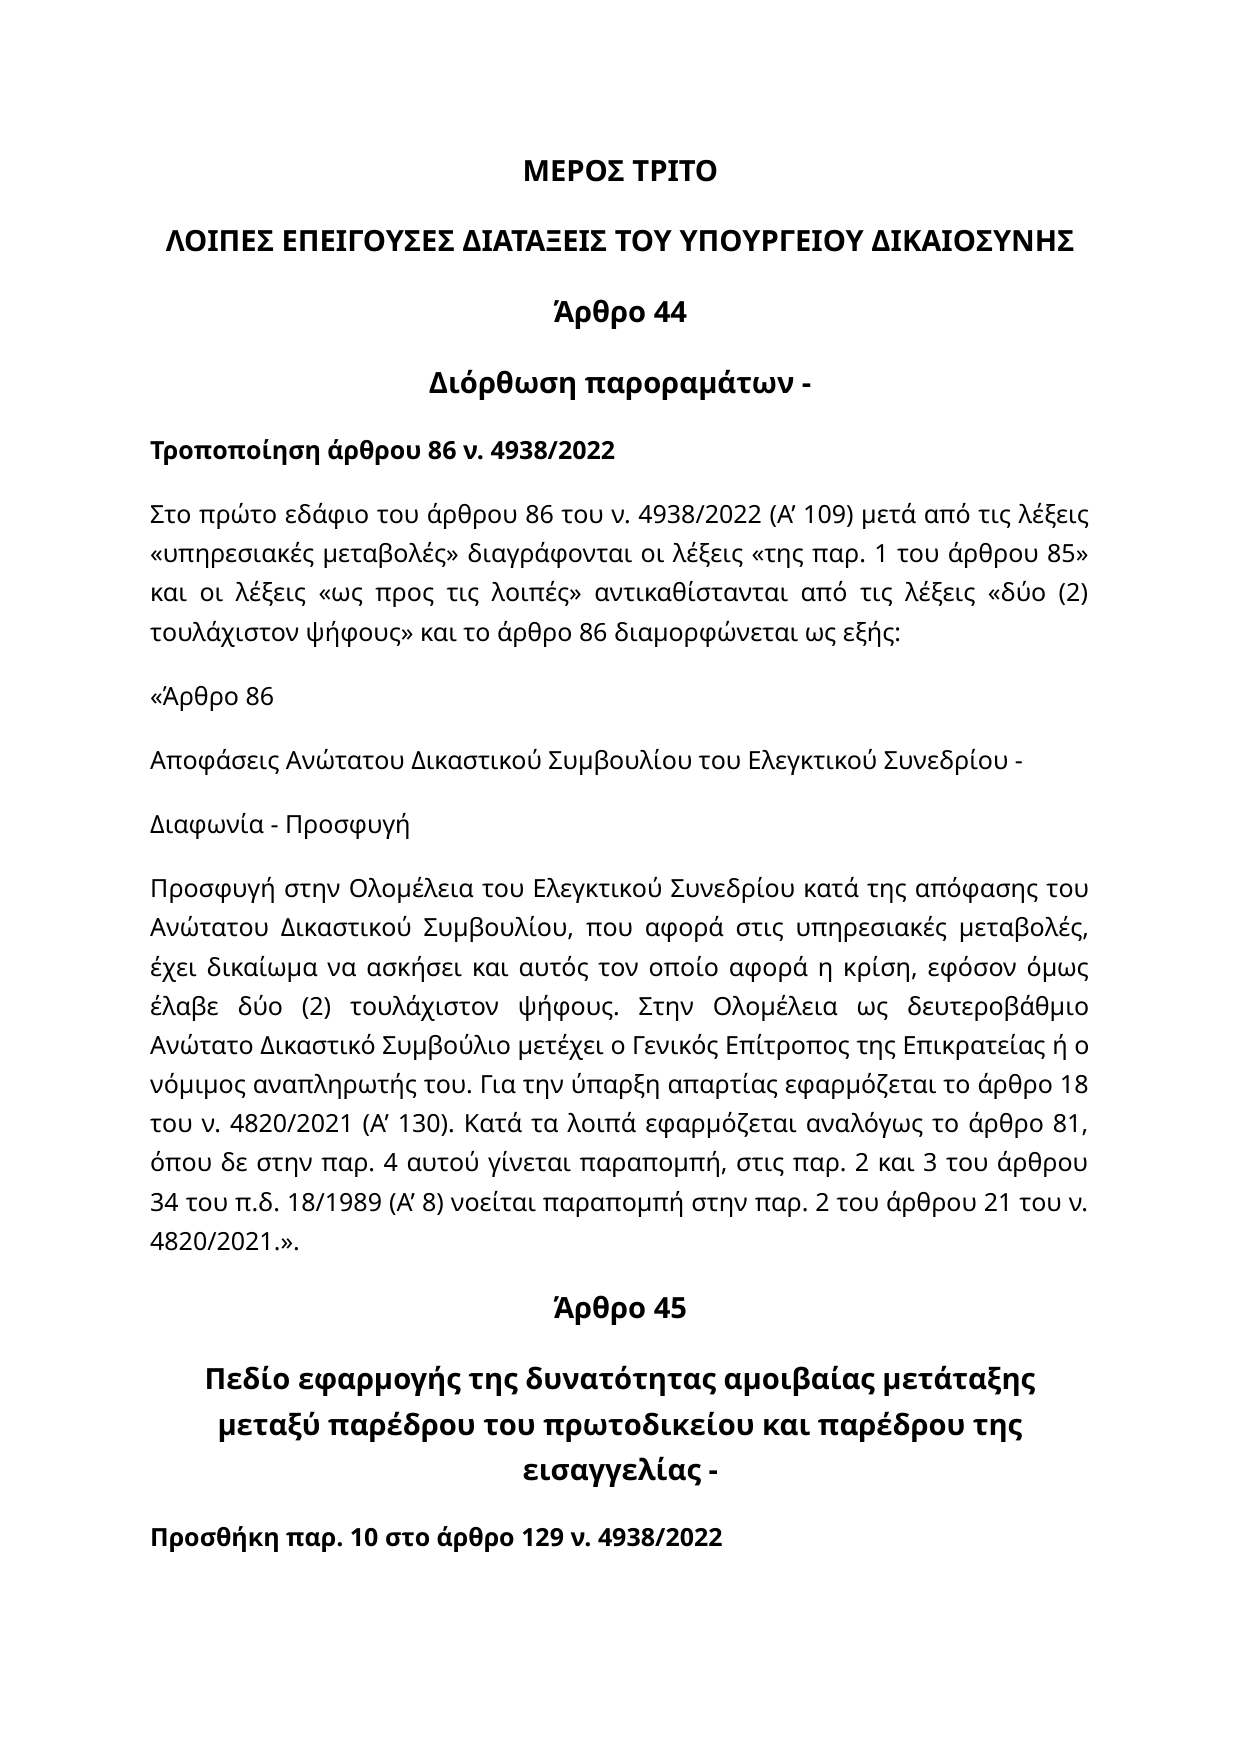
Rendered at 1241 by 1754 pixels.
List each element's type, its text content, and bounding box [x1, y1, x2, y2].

text Προσθήκη παρ. 10 στο άρθρο 129 ν. 4938/2022 [150, 1520, 1090, 1554]
text Αποφάσεις Ανώτατου Δικαστικού Συμβουλίου του Ελεγκτικού Συνεδρίου - [150, 742, 1090, 777]
text Τροποποίηση άρθρου 86 ν. 4938/2022 [150, 432, 1090, 467]
subtitle Άρθρο 45 [150, 1287, 1090, 1327]
text «Άρθρο 86 [150, 678, 1090, 712]
subtitle Πεδίο εφαρμογής της δυνατότητας αμοιβαίας μετάταξης μεταξύ παρέδρου του πρωτοδικείου και παρέδρου της εισαγγελίας - [150, 1358, 1090, 1489]
subtitle Άρθρο 44 [150, 291, 1090, 331]
subtitle ΜΕΡΟΣ ΤΡΙΤΟ [150, 150, 1090, 190]
text Στο πρώτο εδάφιο του άρθρου 86 του ν. 4938/2022 (Α’ 109) μετά από τις λέξεις «υπηρεσιακές μεταβολές» διαγράφονται οι λέξεις «της παρ. 1 του άρθρου 85» και οι λέξεις «ως προς τις λοιπές» αντικαθίστανται από τις λέξεις «δύο (2) τουλάχιστον ψήφους» και το άρθρο 86 διαμορφώνεται ως εξής: [150, 497, 1090, 648]
text Προσφυγή στην Ολομέλεια του Ελεγκτικού Συνεδρίου κατά της απόφασης του Ανώτατου Δικαστικού Συμβουλίου, που αφορά στις υπηρεσιακές μεταβολές, έχει δικαίωμα να ασκήσει και αυτός τον οποίο αφορά η κρίση, εφόσον όμως έλαβε δύο (2) τουλάχιστον ψήφους. Στην Ολομέλεια ως δευτεροβάθμιο Ανώτατο Δικαστικό Συμβούλιο μετέχει ο Γενικός Επίτροπος της Επικρατείας ή ο νόμιμος αναπληρωτής του. Για την ύπαρξη απαρτίας εφαρμόζεται το άρθρο 18 του ν. 4820/2021 (Α’ 130). Κατά τα λοιπά εφαρμόζεται αναλόγως το άρθρο 81, όπου δε στην παρ. 4 αυτού γίνεται παραπομπή, στις παρ. 2 και 3 του άρθρου 34 του π.δ. 18/1989 (Α’ 8) νοείται παραπομπή στην παρ. 2 του άρθρου 21 του ν. 4820/2021.». [150, 871, 1090, 1257]
text Διαφωνία - Προσφυγή [150, 807, 1090, 841]
subtitle Διόρθωση παροραμάτων - [150, 362, 1090, 402]
subtitle ΛΟΙΠΕΣ ΕΠΕΙΓΟΥΣΕΣ ΔΙΑΤΑΞΕΙΣ ΤΟΥ ΥΠΟΥΡΓΕΙΟΥ ΔΙΚΑΙΟΣΥΝΗΣ [150, 221, 1090, 260]
